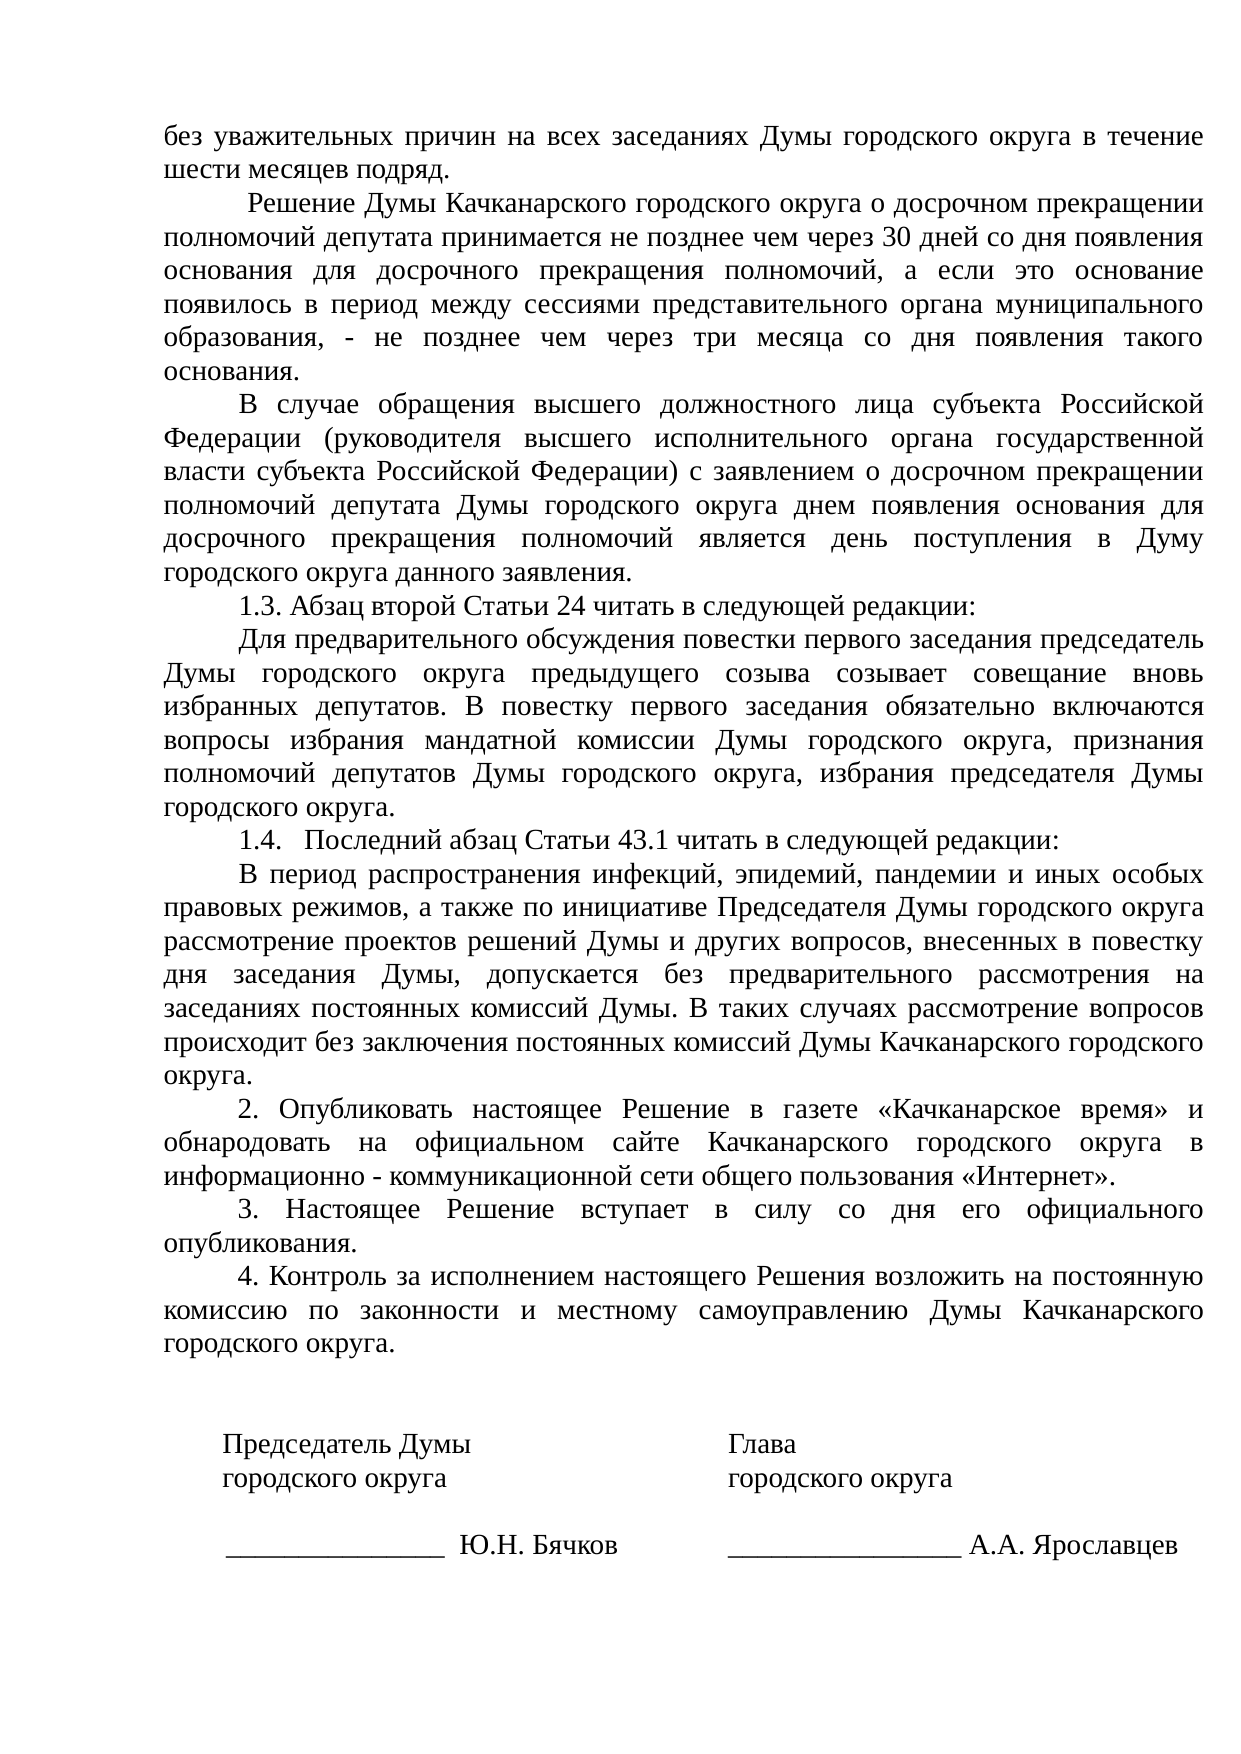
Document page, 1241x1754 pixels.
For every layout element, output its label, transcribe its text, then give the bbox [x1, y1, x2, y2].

text 3. Настоящее Решение вступает в силу со дня его официального опубликования. [163, 1191, 1205, 1258]
text В случае обращения высшего должностного лица субъекта Российской Федерации (руководителя высшего исполнительного органа государственной власти субъекта Российской Федерации) с заявлением о досрочном прекращении полномочий депутата Думы городского округа днем появления основания для досрочного прекращения полномочий является день поступления в Думу городского округа данного заявления. [163, 386, 1205, 588]
table_header Глава городского округа ________________ А.А. Ярославцев [680, 1426, 1212, 1560]
text Решение Думы Качканарского городского округа о досрочном прекращении полномочий депутата принимается не позднее чем через 30 дней со дня появления основания для досрочного прекращения полномочий, а если это основание появилось в период между сессиями представительного органа муниципального образования, - не позднее чем через три месяца со дня появления такого основания. [163, 185, 1205, 386]
table_header Председатель Думы городского округа _______________ Ю.Н. Бячков [164, 1426, 680, 1560]
text Для предварительного обсуждения повестки первого заседания председатель Думы городского округа предыдущего созыва созывает совещание вновь избранных депутатов. В повестку первого заседания обязательно включаются вопросы избрания мандатной комиссии Думы городского округа, признания полномочий депутатов Думы городского округа, избрания председателя Думы городского округа. [163, 621, 1205, 822]
text без уважительных причин на всех заседаниях Думы городского округа в течение шести месяцев подряд. [163, 118, 1205, 185]
text 1.4. Последний абзац Статьи 43.1 читать в следующей редакции: [163, 822, 1205, 856]
text 1.3. Абзац второй Статьи 24 читать в следующей редакции: [163, 588, 1205, 621]
text 4. Контроль за исполнением настоящего Решения возложить на постоянную комиссию по законности и местному самоуправлению Думы Качканарского городского округа. [163, 1258, 1205, 1359]
text В период распространения инфекций, эпидемий, пандемии и иных особых правовых режимов, а также по инициативе Председателя Думы городского округа рассмотрение проектов решений Думы и других вопросов, внесенных в повестку дня заседания Думы, допускается без предварительного рассмотрения на заседаниях постоянных комиссий Думы. В таких случаях рассмотрение вопросов происходит без заключения постоянных комиссий Думы Качканарского городского округа. [163, 856, 1205, 1091]
text 2. Опубликовать настоящее Решение в газете «Качканарское время» и обнародовать на официальном сайте Качканарского городского округа в информационно - коммуникационной сети общего пользования «Интернет». [163, 1091, 1205, 1191]
